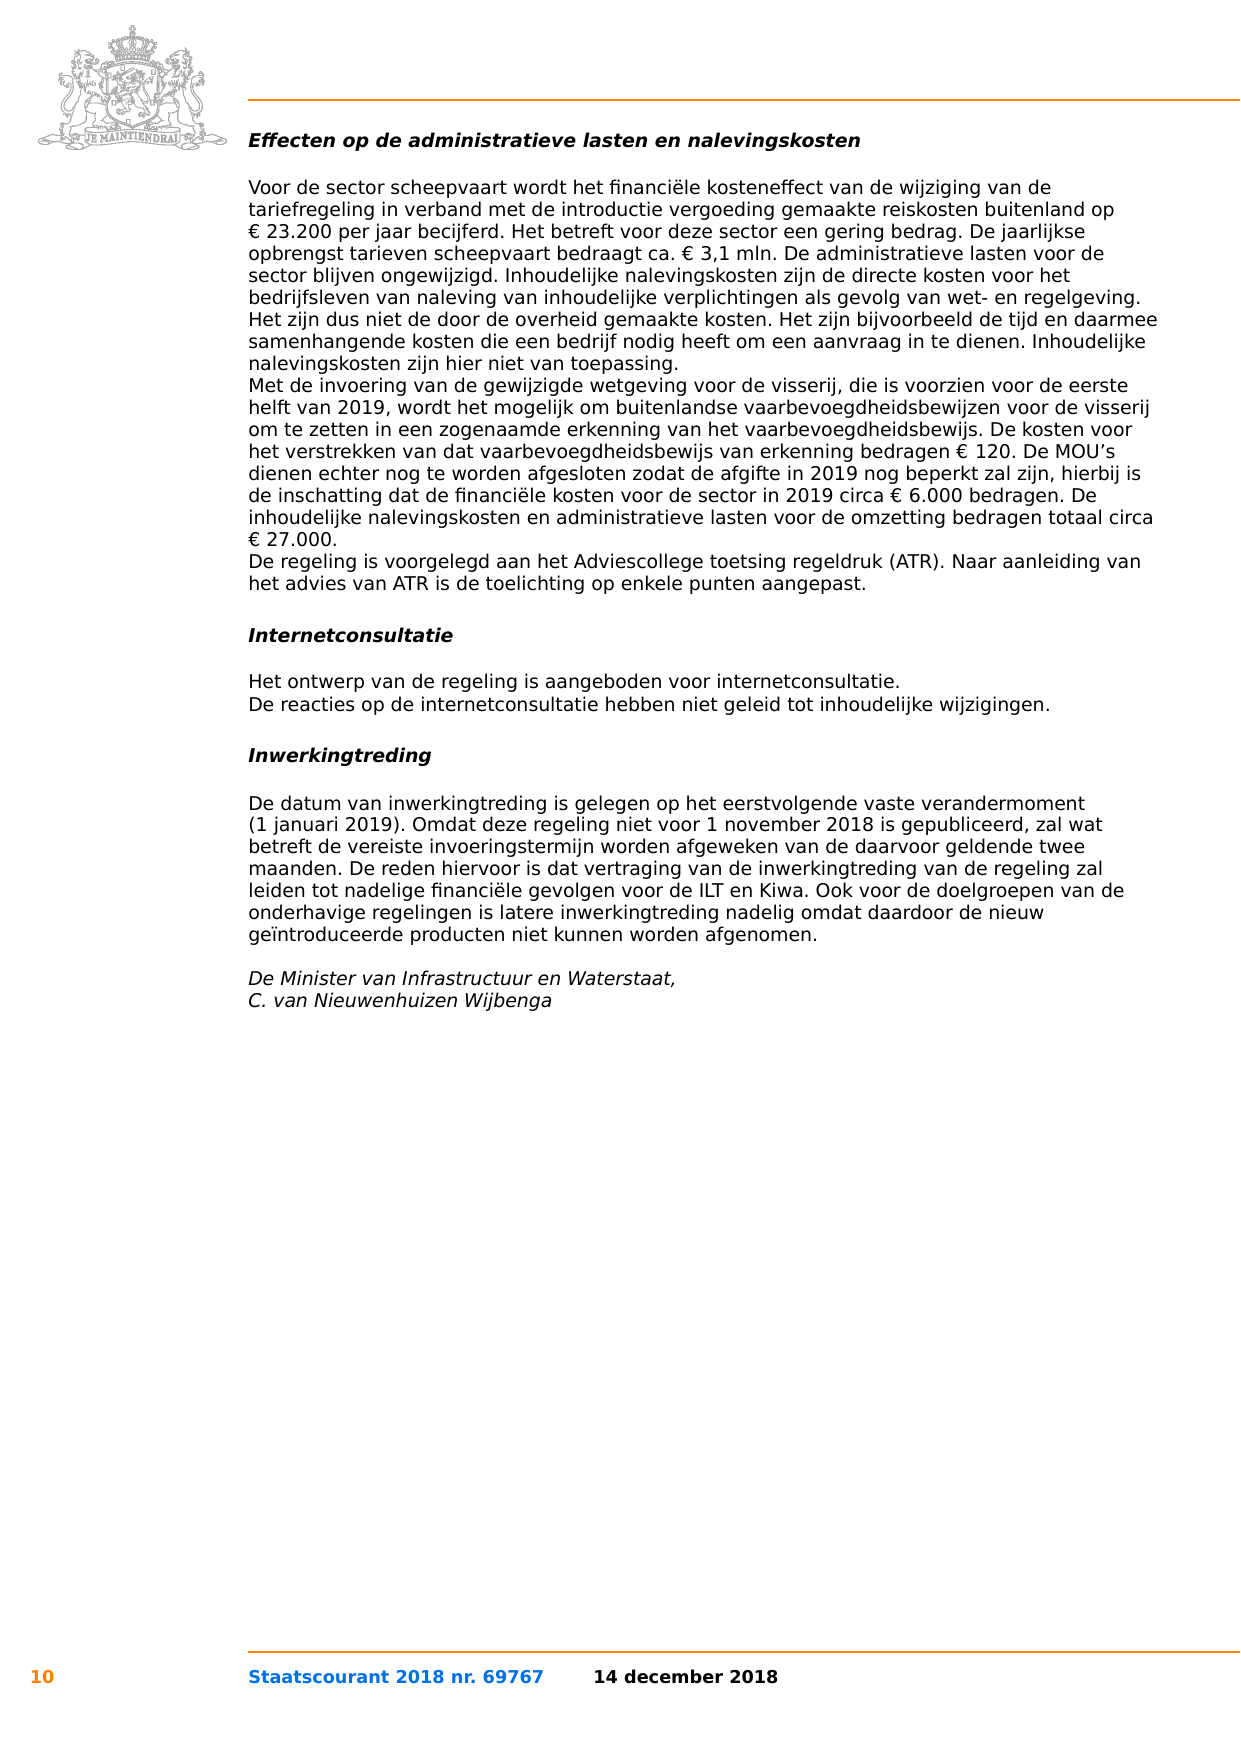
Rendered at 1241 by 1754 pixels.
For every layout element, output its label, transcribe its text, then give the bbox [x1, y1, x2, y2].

text Met de invoering van de gewijzigde wetgeving voor de visserij, die is voorzien voor de eerste helft van 2019, wordt het mogelijk om buitenlandse vaarbevoegdheidsbewijzen voor de visserij om te zetten in een zogenaamde erkenning van het vaarbevoegdheidsbewijs. De kosten voor het verstrekken van dat vaarbevoegdheidsbewijs van erkenning bedragen € 120. De MOU’s dienen echter nog te worden afgesloten zodat de afgifte in 2019 nog beperkt zal zijn, hierbij is de inschatting dat de financiële kosten voor de sector in 2019 circa € 6.000 bedragen. De inhoudelijke nalevingskosten en administratieve lasten voor de omzetting bedragen totaal circa € 27.000. [248, 375, 1163, 551]
subtitle Internetconsultatie [248, 624, 1163, 646]
text De Minister van Infrastructuur en Waterstaat, C. van Nieuwenhuizen Wijbenga [248, 968, 1163, 1012]
text Voor de sector scheepvaart wordt het financiële kosteneffect van de wijziging van de tariefregeling in verband met de introductie vergoeding gemaakte reiskosten buitenland op € 23.200 per jaar becijferd. Het betreft voor deze sector een gering bedrag. De jaarlijkse opbrengst tarieven scheepvaart bedraagt ca. € 3,1 mln. De administratieve lasten voor de sector blijven ongewijzigd. Inhoudelijke nalevingskosten zijn de directe kosten voor het bedrijfsleven van naleving van inhoudelijke verplichtingen als gevolg van wet- en regelgeving. Het zijn dus niet de door de overheid gemaakte kosten. Het zijn bijvoorbeeld de tijd en daarmee samenhangende kosten die een bedrijf nodig heeft om een aanvraag in te dienen. Inhoudelijke nalevingskosten zijn hier niet van toepassing. [248, 177, 1163, 375]
text De regeling is voorgelegd aan het Adviescollege toetsing regeldruk (ATR). Naar aanleiding van het advies van ATR is de toelichting op enkele punten aangepast. [248, 551, 1163, 594]
subtitle Effecten op de administratieve lasten en nalevingskosten [248, 130, 1163, 152]
text Het ontwerp van de regeling is aangeboden voor internetconsultatie. [248, 671, 1163, 693]
text De datum van inwerkingtreding is gelegen op het eerstvolgende vaste verandermoment (1 januari 2019). Omdat deze regeling niet voor 1 november 2018 is gepubliceerd, zal wat betreft de vereiste invoeringstermijn worden afgeweken van de daarvoor geldende twee maanden. De reden hiervoor is dat vertraging van de inwerkingtreding van de regeling zal leiden tot nadelige financiële gevolgen voor de ILT en Kiwa. Ook voor de doelgroepen van de onderhavige regelingen is latere inwerkingtreding nadelig omdat daardoor de nieuw geïntroduceerde producten niet kunnen worden afgenomen. [248, 792, 1163, 946]
picture [38, 25, 227, 150]
text De reacties op de internetconsultatie hebben niet geleid tot inhoudelijke wijzigingen. [248, 693, 1163, 715]
subtitle Inwerkingtreding [248, 745, 1163, 767]
